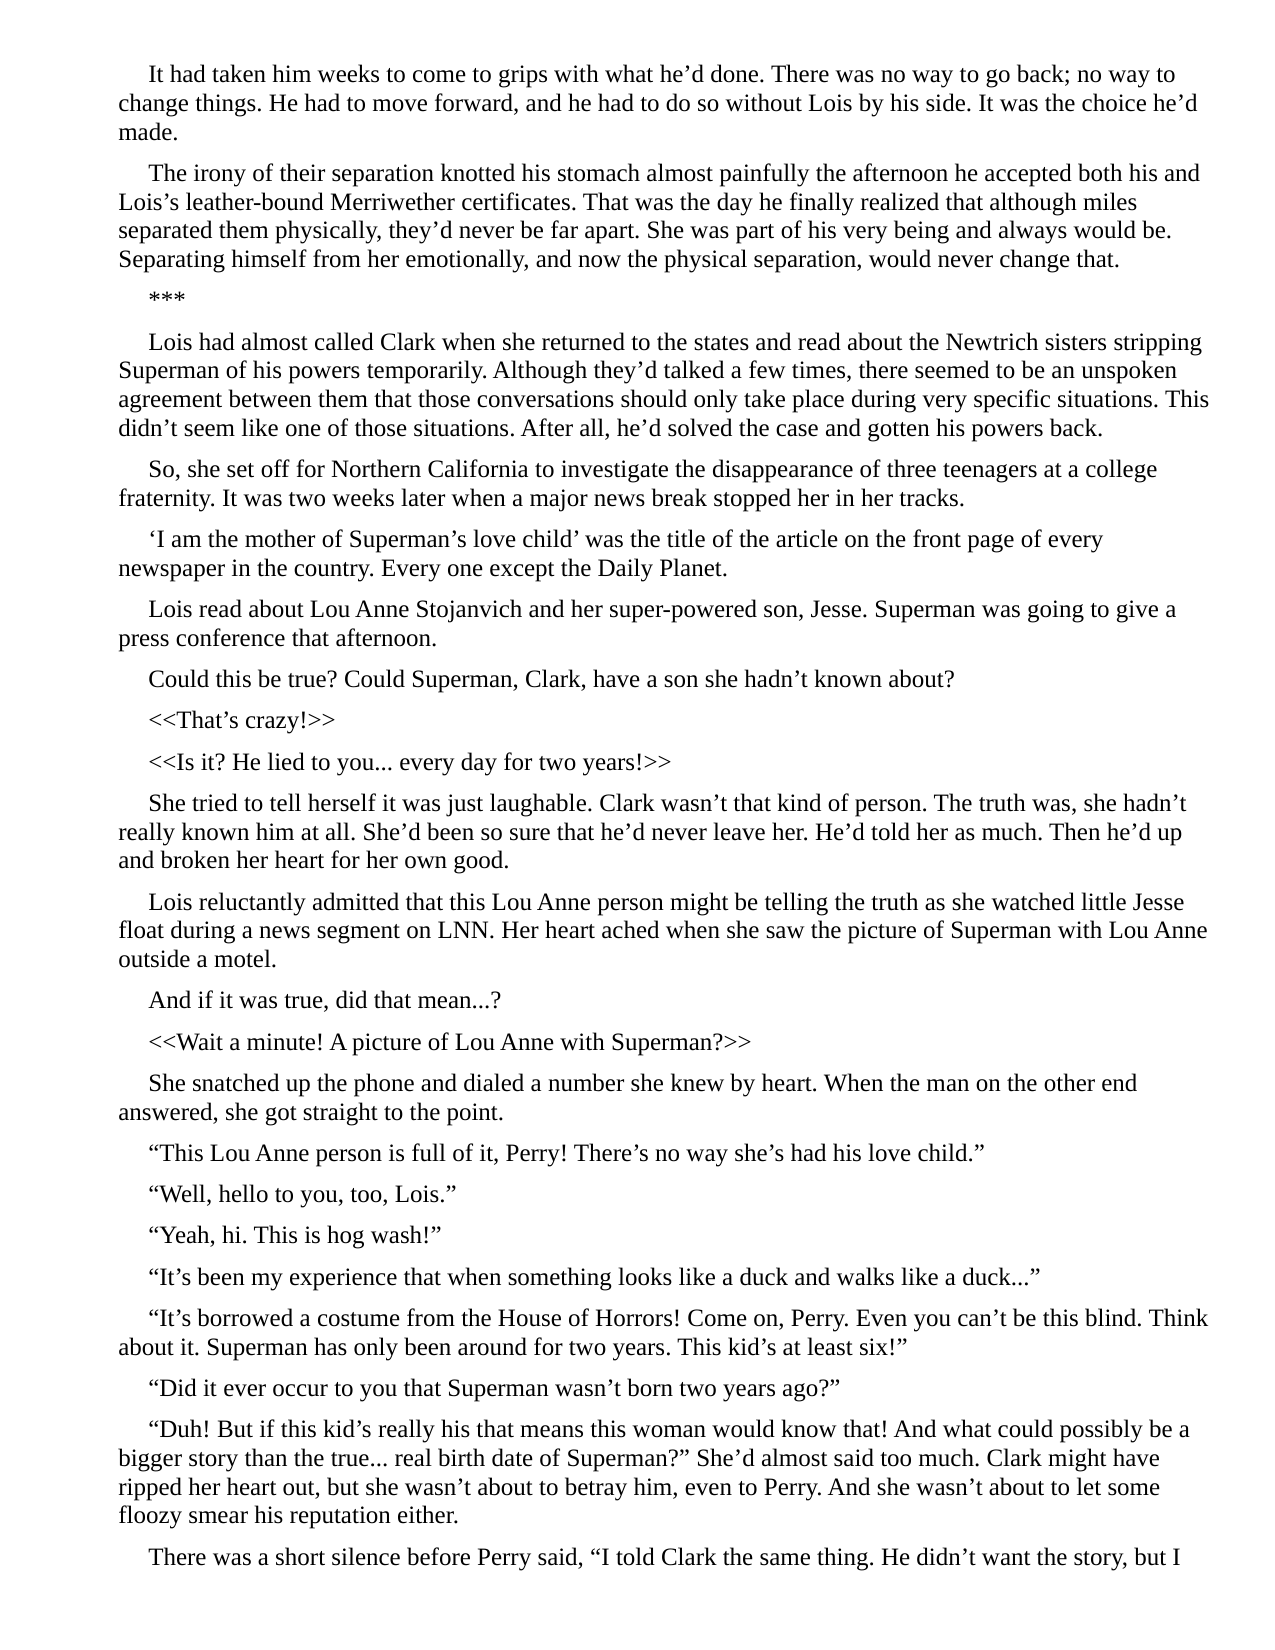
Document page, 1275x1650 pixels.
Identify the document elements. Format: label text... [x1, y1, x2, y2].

text It had taken him weeks to come to grips with what he’d done. There was no way to go back; no way to change things. He had to move forward, and he had to do so without Lois by his side. It was the choice he’d made. [118, 59, 1216, 145]
text The irony of their separation knotted his stomach almost painfully the afternoon he accepted both his and Lois’s leather-bound Merriwether certificates. That was the day he finally realized that although miles separated them physically, they’d never be far apart. She was part of his very being and always would be. Separating himself from her emotionally, and now the physical separation, would never change that. [118, 158, 1216, 273]
text She snatched up the phone and dialed a number she knew by heart. When the man on the other end answered, she got straight to the point. [118, 1068, 1216, 1125]
text There was a short silence before Perry said, “I told Clark the same thing. He didn’t want the story, but I [118, 1542, 1216, 1570]
text Lois read about Lou Anne Stojanvich and her super-powered son, Jesse. Superman was going to give a press conference that afternoon. [118, 594, 1216, 652]
text “Duh! But if this kid’s really his that means this woman would know that! And what could possibly be a bigger story than the true... real birth date of Superman?” She’d almost said too much. Clark might have ripped her heart out, but she wasn’t about to betray him, even to Perry. And she wasn’t about to let some floozy smear his reputation either. [118, 1414, 1216, 1529]
text <<Wait a minute! A picture of Lou Anne with Superman?>> [118, 1027, 1216, 1055]
text “Well, hello to you, too, Lois.” [118, 1179, 1216, 1208]
text So, she set off for Northern California to investigate the disappearance of three teenagers at a college fraternity. It was two weeks later when a major news break stopped her in her tracks. [118, 454, 1216, 512]
text Lois reluctantly admitted that this Lou Anne person might be telling the truth as she watched little Jesse float during a news segment on LNN. Her heart ached when she saw the picture of Superman with Lou Anne outside a motel. [118, 887, 1216, 973]
text And if it was true, did that mean...? [118, 985, 1216, 1014]
text <<Is it? He lied to you... every day for two years!>> [118, 747, 1216, 775]
text “Yeah, hi. This is hog wash!” [118, 1220, 1216, 1249]
text <<That’s crazy!>> [118, 705, 1216, 734]
text Lois had almost called Clark when she returned to the states and read about the Newtrich sisters stripping Superman of his powers temporarily. Although they’d talked a few times, there seemed to be an unspoken agreement between them that those conversations should only take place during very specific situations. This didn’t seem like one of those situations. After all, he’d solved the case and gotten his powers back. [118, 327, 1216, 442]
text “It’s borrowed a costume from the House of Horrors! Come on, Perry. Even you can’t be this blind. Think about it. Superman has only been around for two years. This kid’s at least six!” [118, 1303, 1216, 1360]
text Could this be true? Could Superman, Clark, have a son she hadn’t known about? [118, 664, 1216, 693]
text *** [118, 285, 1216, 314]
text “It’s been my experience that when something looks like a duck and walks like a duck...” [118, 1262, 1216, 1290]
text ‘I am the mother of Superman’s love child’ was the title of the article on the front page of every newspaper in the country. Every one except the Daily Planet. [118, 524, 1216, 582]
text “This Lou Anne person is full of it, Perry! There’s no way she’s had his love child.” [118, 1138, 1216, 1167]
text She tried to tell herself it was just laughable. Clark wasn’t that kind of person. The truth was, she hadn’t really known him at all. She’d been so sure that he’d never leave her. He’d told her as much. Then he’d up and broken her heart for her own good. [118, 788, 1216, 874]
text “Did it ever occur to you that Superman wasn’t born two years ago?” [118, 1373, 1216, 1402]
